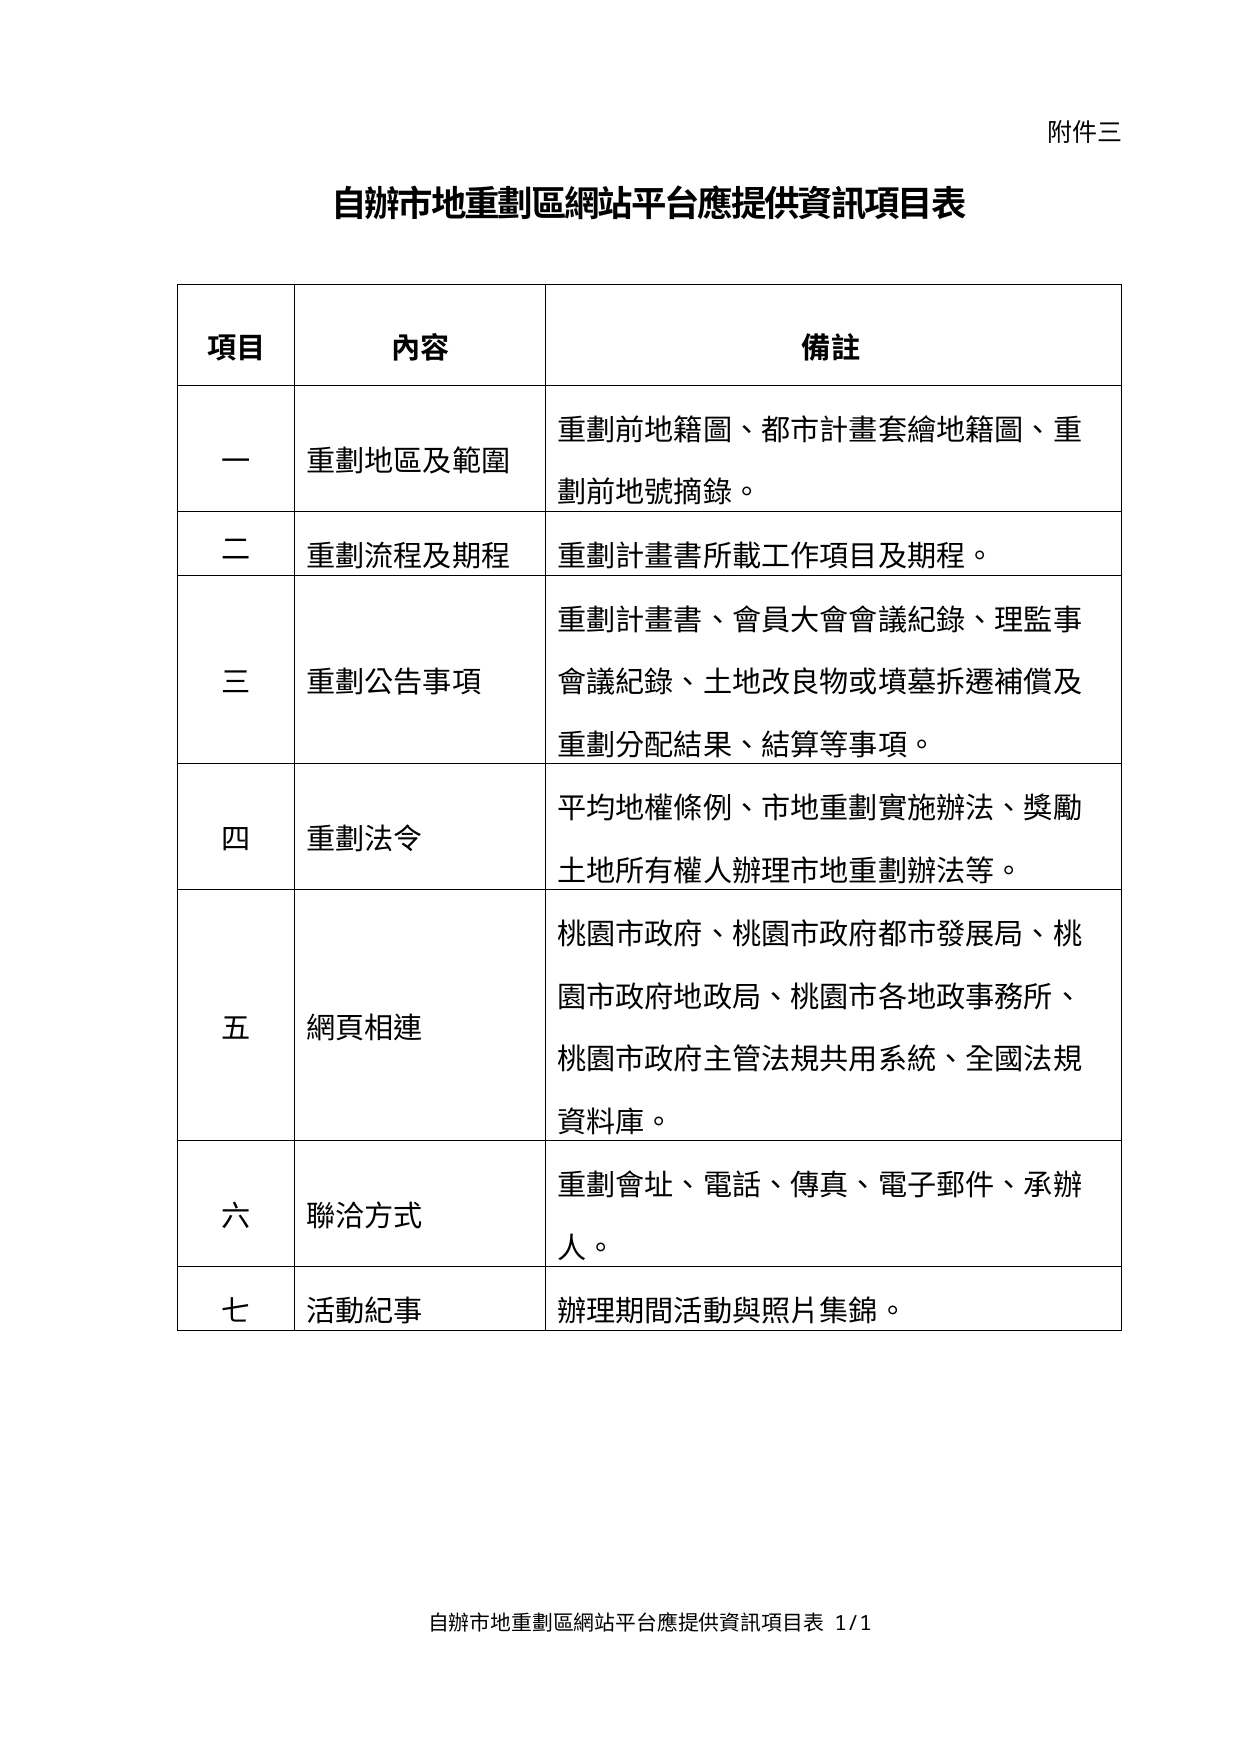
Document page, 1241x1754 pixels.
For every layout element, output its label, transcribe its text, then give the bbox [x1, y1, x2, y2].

table_cell 重劃公告事項 [295, 576, 545, 763]
table_cell 七 [178, 1267, 294, 1330]
table_header 內容 [295, 285, 545, 385]
table_cell 重劃法令 [295, 764, 545, 889]
table_cell 桃園市政府、桃園市政府都市發展局、桃園市政府地政局、桃園市各地政事務所、桃園市政府主管法規共用系統、全國法規資料庫。 [546, 890, 1121, 1140]
table_cell 重劃計畫書、會員大會會議紀錄、理監事會議紀錄、土地改良物或墳墓拆遷補償及重劃分配結果、結算等事項。 [546, 576, 1121, 763]
table_header 項目 [178, 285, 294, 385]
table_cell 平均地權條例、市地重劃實施辦法、獎勵土地所有權人辦理市地重劃辦法等。 [546, 764, 1121, 889]
table_cell 二 [178, 512, 294, 574]
table_cell 三 [178, 576, 294, 763]
table_cell 活動紀事 [295, 1267, 545, 1330]
table_cell 聯洽方式 [295, 1141, 545, 1266]
table_cell 一 [178, 386, 294, 511]
table_cell 重劃計畫書所載工作項目及期程。 [546, 512, 1121, 574]
text 自辦市地重劃區網站平台應提供資訊項目表 [177, 159, 1122, 221]
table_cell 辦理期間活動與照片集錦。 [546, 1267, 1121, 1330]
table_cell 六 [178, 1141, 294, 1266]
table_cell 網頁相連 [295, 890, 545, 1140]
table_header 備註 [546, 285, 1121, 385]
table_cell 重劃地區及範圍 [295, 386, 545, 511]
table_cell 五 [178, 890, 294, 1140]
table_cell 重劃會址、電話、傳真、電子郵件、承辦人。 [546, 1141, 1121, 1266]
table_cell 四 [178, 764, 294, 889]
table_cell 重劃前地籍圖、都市計畫套繪地籍圖、重劃前地號摘錄。 [546, 386, 1121, 511]
table_cell 重劃流程及期程 [295, 512, 545, 574]
